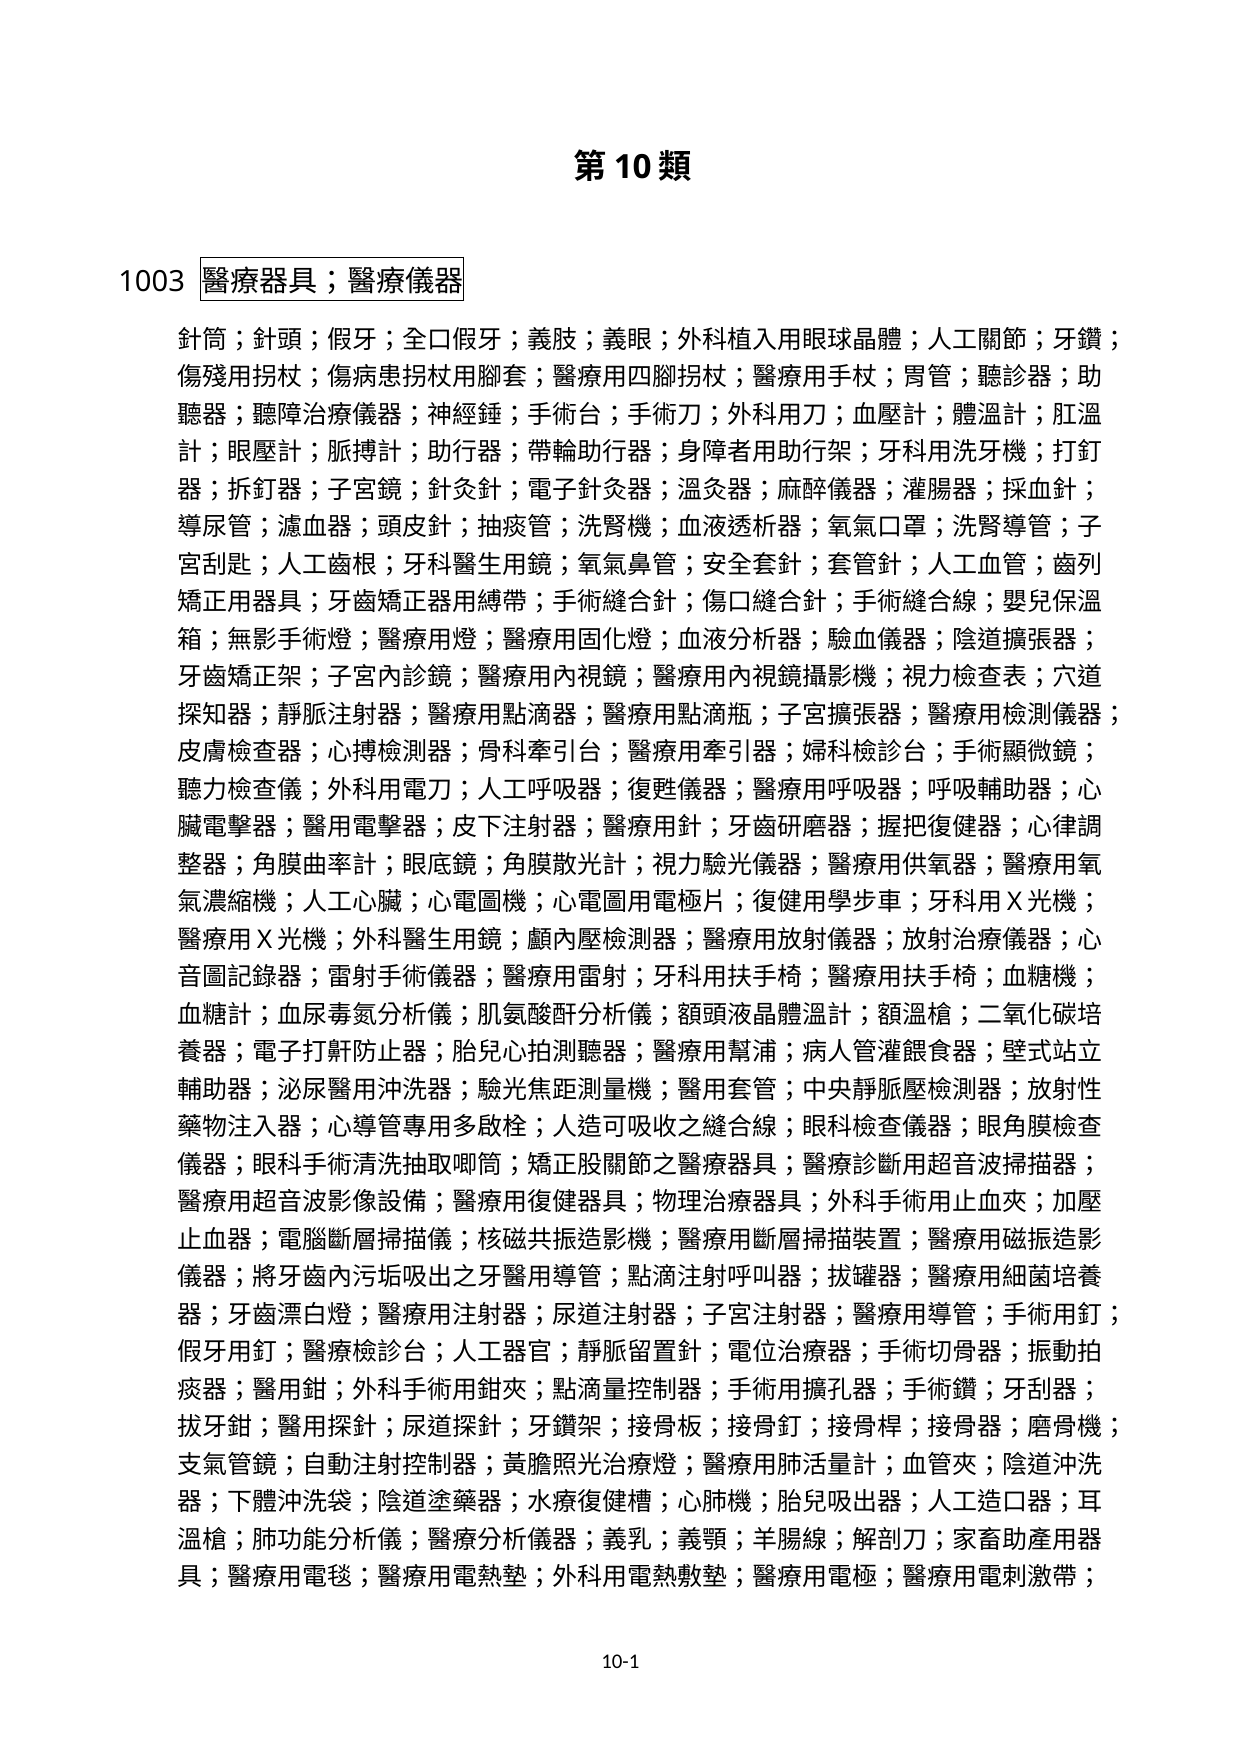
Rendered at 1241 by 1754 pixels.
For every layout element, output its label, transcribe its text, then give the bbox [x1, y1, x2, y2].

text 醫療器具；醫療儀器 [201, 258, 463, 300]
text 針筒；針頭；假牙；全口假牙；義肢；義眼；外科植入用眼球晶體；人工關節；牙鑽；傷殘用拐杖；傷病患拐杖用腳套；醫療用四腳拐杖；醫療用手杖；胃管；聽診器；助聽器；聽障治療儀器；神經錘；手術台；手術刀；外科用刀；血壓計；體溫計；肛溫計；眼壓計；脈搏計；助行器；帶輪助行器；身障者用助行架；牙科用洗牙機；打釘器；拆釘器；子宮鏡；針灸針；電子針灸器；溫灸器；麻醉儀器；灌腸器；採血針；導尿管；濾血器；頭皮針；抽痰管；洗腎機；血液透析器；氧氣口罩；洗腎導管；子宮刮匙；人工齒根；牙科醫生用鏡；氧氣鼻管；安全套針；套管針；人工血管；齒列矯正用器具；牙齒矯正器用縛帶；手術縫合針；傷口縫合針；手術縫合線；嬰兒保溫箱；無影手術燈；醫療用燈；醫療用固化燈；血液分析器；驗血儀器；陰道擴張器；牙齒矯正架；子宮內診鏡；醫療用內視鏡；醫療用內視鏡攝影機；視力檢查表；穴道探知器；靜脈注射器；醫療用點滴器；醫療用點滴瓶；子宮擴張器；醫療用檢測儀器；皮膚檢查器；心搏檢測器；骨科牽引台；醫療用牽引器；婦科檢診台；手術顯微鏡；聽力檢查儀；外科用電刀；人工呼吸器；復甦儀器；醫療用呼吸器；呼吸輔助器；心臟電擊器；醫用電擊器；皮下注射器；醫療用針；牙齒研磨器；握把復健器；心律調整器；角膜曲率計；眼底鏡；角膜散光計；視力驗光儀器；醫療用供氧器；醫療用氧氣濃縮機；人工心臟；心電圖機；心電圖用電極片；復健用學步車；牙科用Ｘ光機；醫療用Ｘ光機；外科醫生用鏡；顱內壓檢測器；醫療用放射儀器；放射治療儀器；心音圖記錄器；雷射手術儀器；醫療用雷射；牙科用扶手椅；醫療用扶手椅；血糖機；血糖計；血尿毒氮分析儀；肌氨酸酐分析儀；額頭液晶體溫計；額溫槍；二氧化碳培養器；電子打鼾防止器；胎兒心拍測聽器；醫療用幫浦；病人管灌餵食器；壁式站立輔助器；泌尿醫用沖洗器；驗光焦距測量機；醫用套管；中央靜脈壓檢測器；放射性藥物注入器；心導管專用多啟栓；人造可吸收之縫合線；眼科檢查儀器；眼角膜檢查儀器；眼科手術清洗抽取唧筒；矯正股關節之醫療器具；醫療診斷用超音波掃描器；醫療用超音波影像設備；醫療用復健器具；物理治療器具；外科手術用止血夾；加壓止血器；電腦斷層掃描儀；核磁共振造影機；醫療用斷層掃描裝置；醫療用磁振造影儀器；將牙齒內污垢吸出之牙醫用導管；點滴注射呼叫器；拔罐器；醫療用細菌培養器；牙齒漂白燈；醫療用注射器；尿道注射器；子宮注射器；醫療用導管；手術用釘；假牙用釘；醫療檢診台；人工器官；靜脈留置針；電位治療器；手術切骨器；振動拍痰器；醫用鉗；外科手術用鉗夾；點滴量控制器；手術用擴孔器；手術鑽；牙刮器；拔牙鉗；醫用探針；尿道探針；牙鑽架；接骨板；接骨釘；接骨桿；接骨器；磨骨機；支氣管鏡；自動注射控制器；黃膽照光治療燈；醫療用肺活量計；血管夾；陰道沖洗器；下體沖洗袋；陰道塗藥器；水療復健槽；心肺機；胎兒吸出器；人工造口器；耳溫槍；肺功能分析儀；醫療分析儀器；義乳；義顎；羊腸線；解剖刀；家畜助產用器具；醫療用電毯；醫療用電熱墊；外科用電熱敷墊；醫療用電極；醫療用電刺激帶；醫療用電帶；外科用剪；外科用鋸；割雞眼刀；麻醉面罩；胃鏡；醫療用灌腸器；血球計；血袋；點滴袋；灌腸引流袋；小便失禁用尿道袋；大腸截除病患集便袋；病患用食品餵食袋；醫療用引流管；排卵測定器；吸鼻器；人工肛門袋；洗鼻器；組織液引流袋；外科用人造皮膚；脈搏血壓計；脂肪測量計；體脂肪計；外科用器具；外科用儀器；傷口縫合材料；醫療用電極片；醫療用膽紅素測定器；醫療用免疫測定儀器；尿液檢查儀器；體外震波碎石機；醫療用紫外線過濾器；醫療用石英燈；醫療用鐳管；敷藥器；敷藥用容器；外科用人工材料植入物；人工材料骨骼填充物；醫療用紫外線燈；醫療用噴霧器；醫療用Ｘ光管；醫療用Ｘ光防護裝置；醫療器具專用箱；醫生用器具箱；外科醫生專用箱；醫生專用箱；醫療儀器；人工腎臟；牙科用器具；牙科用電動器具；牙科用印模材料攪拌機；牙科用儀器；獸醫用器具；獸醫用儀器；獸醫用伊式頸圈；注射器；針劑注射器；醫療器具；醫療用診斷器具；醫學實驗室用診斷設備；醫療用彎盆；醫療用盆；沖洗體腔裝置；外科用探條；去勢鉗；醫用導線；植髮用人工毛髮；腹腔充氣機；產科用器械；刮舌器；泌尿科用器具；泌尿科用儀器；醫療用放射線遮屏；醫療用燻蒸器；電氣治療器；電療器具；熱氣治療器具；矯形用品；醫療廢棄物專用容器；醫療或治療用微晶磨皮機；冠狀動脈支架；防血栓塗藥支架；防血栓藥物釋放型支架；醫療用體溫指示標籤；粉刺治療儀器；心率監測器；腦起搏器；皮下植入式給藥裝置；生物可分解骨內固定植入物；醫療用壓舌板；牙科用牙齒保護器；人工呼吸用呼吸面罩；齒列矯正橡皮筋；醫療用細菌鑑定分析器；醫療用去氧核醣核酸和核糖核酸檢測儀器；醫療用幹細胞再生器具；體組成計；手術機器人；醫療用奈米機器人；氫吸入器；膽固醇測量儀；中暑治療醫用冷卻裝置；低溫治療醫用冷卻裝置；治療脫髮用雷射頭盔；角膜塑型片；糖尿病患者監測器；醫療用體感衣；醫療用母乳檢測儀器；醫療用毛細管；治療用晶體；醫療用神經頭盔；醫療用劑量分配器；醫療用霧化器；醫療用密度計；醫療用隔離亭 [177, 319, 1122, 1594]
text 第10類 [143, 127, 1122, 202]
text 1003 [118, 258, 200, 300]
text [464, 258, 1122, 300]
